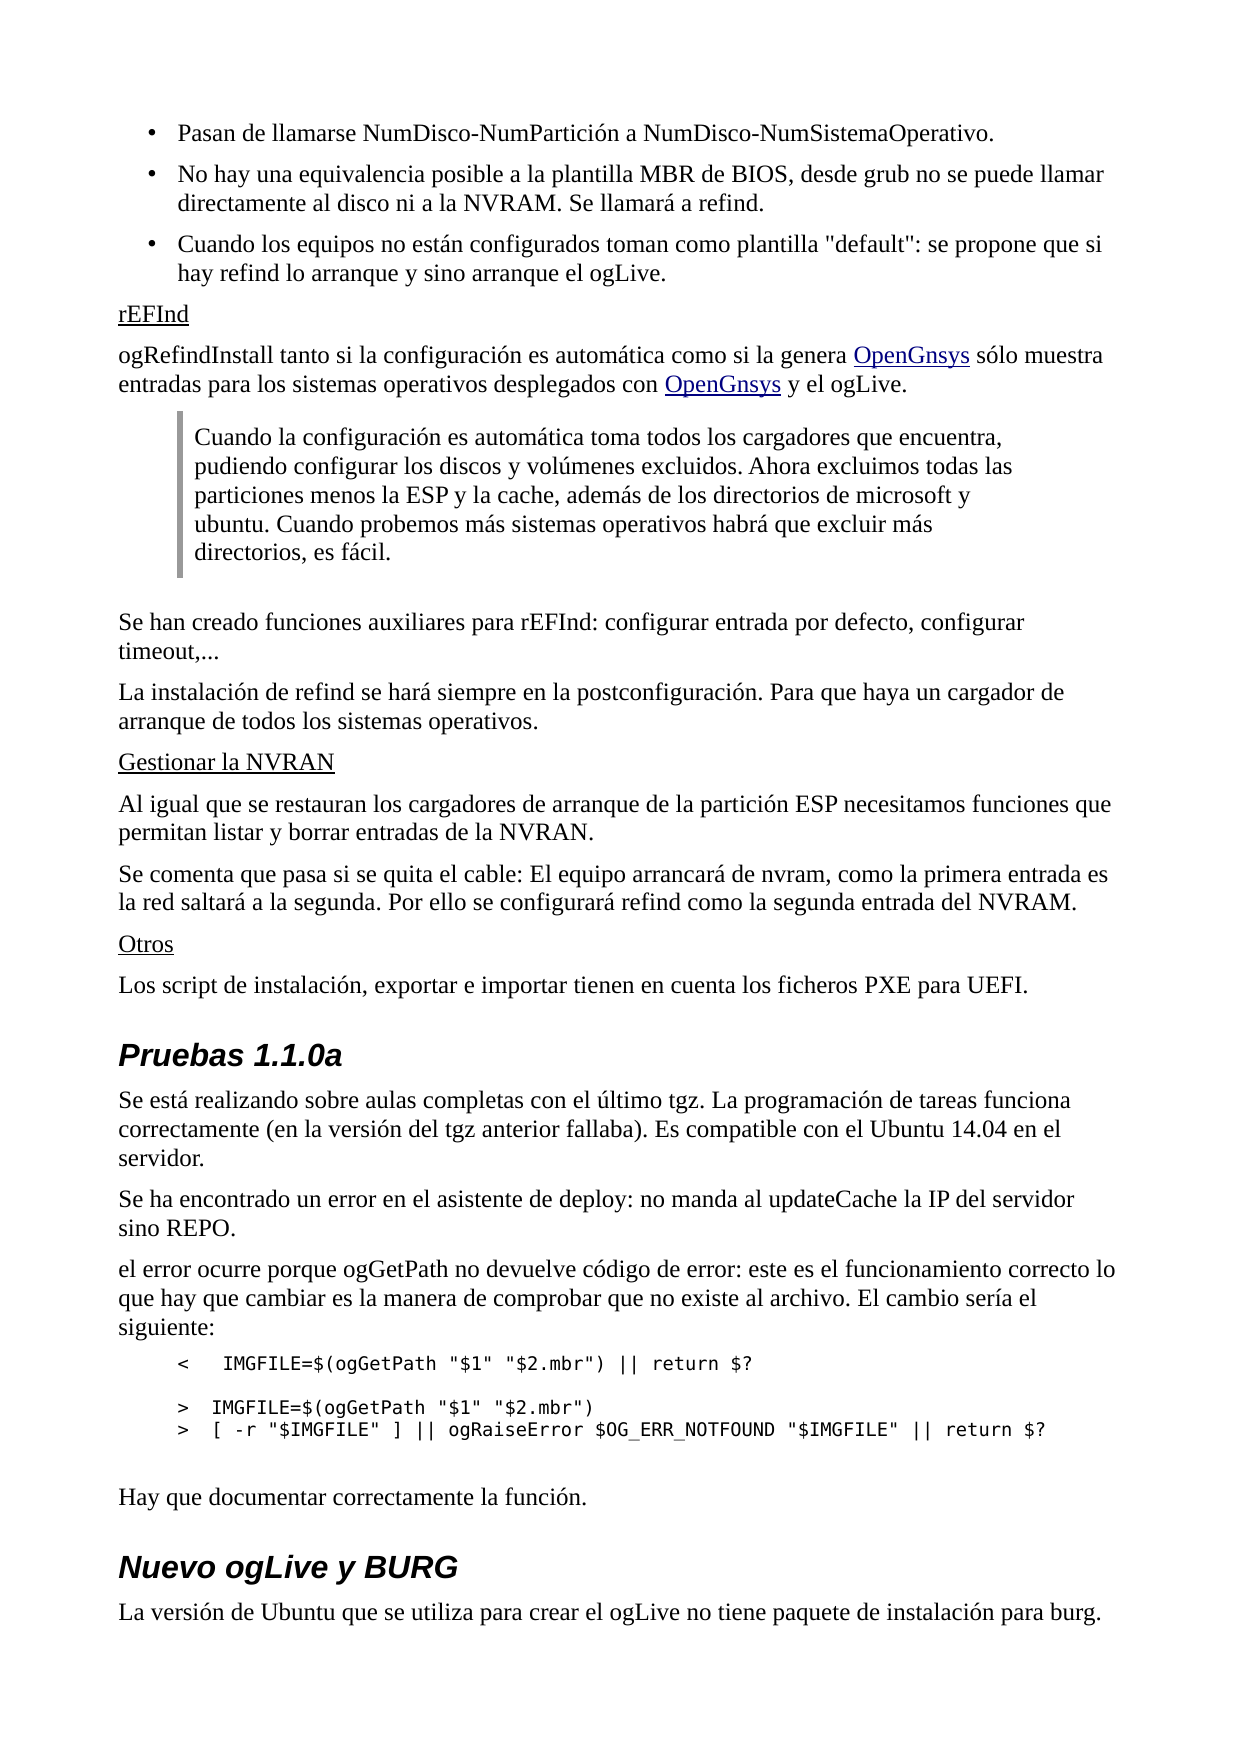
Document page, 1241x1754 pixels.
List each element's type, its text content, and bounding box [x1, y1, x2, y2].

text Se está realizando sobre aulas completas con el último tgz. La programación de tareas funciona correctamente (en la versión del tgz anterior fallaba). Es compatible con el Ubuntu 14.04 en el servidor. [118, 1086, 1122, 1172]
subtitle Nuevo ogLive y BURG [118, 1548, 1122, 1585]
subtitle Pruebas 1.1.0a [118, 1036, 1122, 1073]
text Se comenta que pasa si se quita el cable: El equipo arrancará de nvram, como la primera entrada es la red saltará a la segunda. Por ello se configurará refind como la segunda entrada del NVRAM. [118, 859, 1122, 916]
text Los script de instalación, exportar e importar tienen en cuenta los ficheros PXE para UEFI. [118, 970, 1122, 999]
text rEFInd [118, 299, 1122, 328]
text Se ha encontrado un error en el asistente de deploy: no manda al updateCache la IP del servidor sino REPO. [118, 1184, 1122, 1242]
text Gestionar la NVRAN [118, 747, 1122, 776]
text Al igual que se restauran los cargadores de arranque de la partición ESP necesitamos funciones que permitan listar y borrar entradas de la NVRAN. [118, 789, 1122, 846]
list Pasan de llamarse NumDisco-NumPartición a NumDisco-NumSistemaOperativo. [148, 118, 1122, 147]
list Cuando los equipos no están configurados toman como plantilla "default": se propone que si hay refind lo arranque y sino arranque el ogLive. [148, 229, 1122, 287]
text < IMGFILE=$(ogGetPath "$1" "$2.mbr") || return $? > IMGFILE=$(ogGetPath "$1" "$2.mbr") > [ -r "$IMGFILE" ] || ogRaiseError $OG_ERR_NOTFOUND "$IMGFILE" || return $? [177, 1353, 1063, 1441]
text el error ocurre porque ogGetPath no devuelve código de error: este es el funcionamiento correcto lo que hay que cambiar es la manera de comprobar que no existe al archivo. El cambio sería el siguiente: [118, 1254, 1122, 1341]
text La versión de Ubuntu que se utiliza para crear el ogLive no tiene paquete de instalación para burg. [118, 1597, 1122, 1626]
text ogRefindInstall tanto si la configuración es automática como si la genera OpenGnsys sólo muestra entradas para los sistemas operativos desplegados con OpenGnsys y el ogLive. [118, 341, 1122, 398]
text Se han creado funciones auxiliares para rEFInd: configurar entrada por defecto, configurar timeout,... [118, 607, 1122, 665]
text La instalación de refind se hará siempre en la postconfiguración. Para que haya un cargador de arranque de todos los sistemas operativos. [118, 677, 1122, 735]
text Cuando la configuración es automática toma todos los cargadores que encuentra, pudiendo configurar los discos y volúmenes excluidos. Ahora excluimos todas las particiones menos la ESP y la cache, además de los directorios de microsoft y ubuntu. Cuando probemos más sistemas operativos habrá que excluir más directorios, es fácil. [183, 411, 1063, 578]
list No hay una equivalencia posible a la plantilla MBR de BIOS, desde grub no se puede llamar directamente al disco ni a la NVRAM. Se llamará a refind. [148, 159, 1122, 217]
text Hay que documentar correctamente la función. [118, 1482, 1122, 1511]
text Otros [118, 929, 1122, 957]
